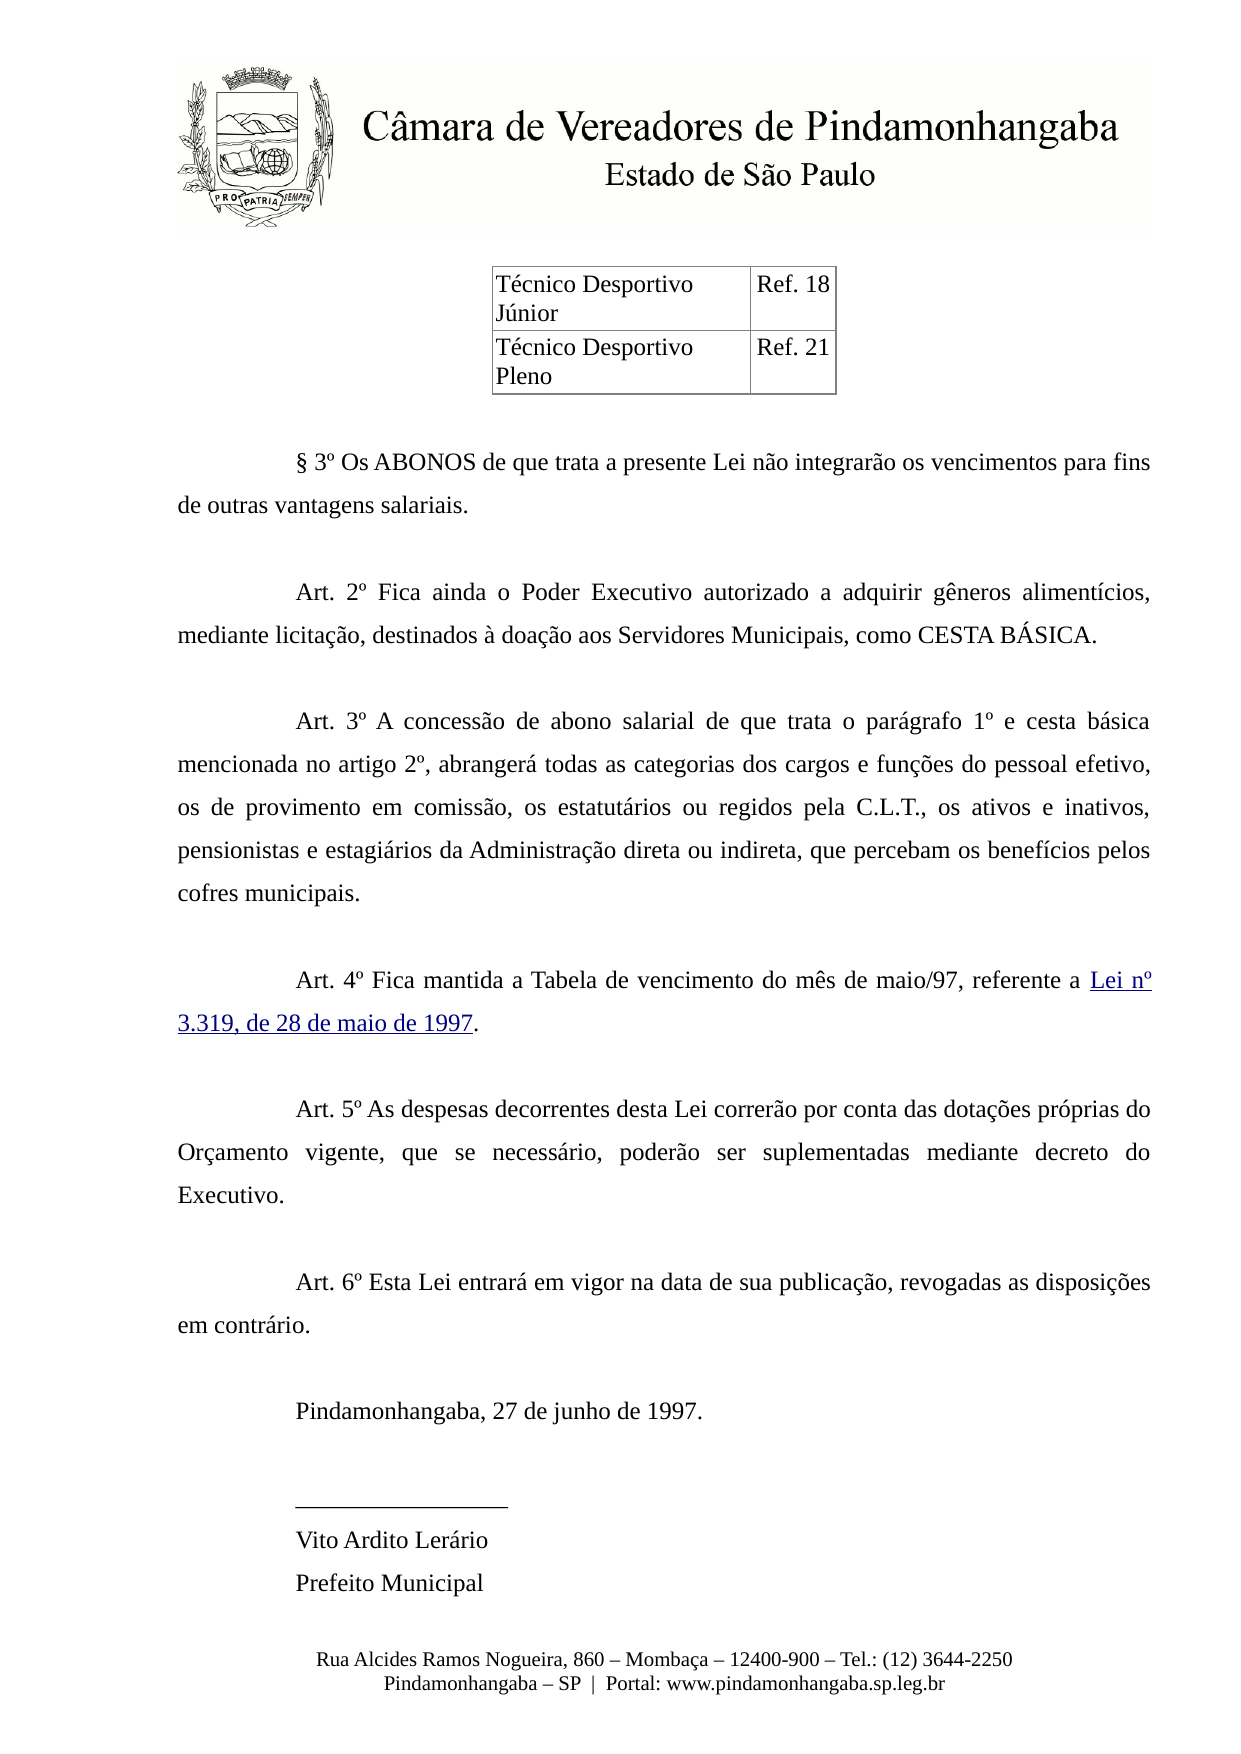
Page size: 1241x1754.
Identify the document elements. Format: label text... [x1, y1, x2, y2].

table_cell Técnico Desportivo Pleno [493, 331, 750, 393]
text Art. 6º Esta Lei entrará em vigor na data de sua publicação, revogadas as disposições em contrário. [177, 1267, 1152, 1338]
text Art. 2º Fica ainda o Poder Executivo autorizado a adquirir gêneros alimentícios, mediante licitação, destinados à doação aos Servidores Municipais, como CESTA BÁSICA. [177, 577, 1152, 648]
picture [177, 59, 1152, 236]
table_cell Ref. 21 [751, 331, 835, 393]
text Art. 4º Fica mantida a Tabela de vencimento do mês de maio/97, referente a Lei nº 3.319, de 28 de maio de 1997. [177, 965, 1152, 1037]
table_cell Técnico Desportivo Júnior [493, 267, 750, 329]
table_cell Ref. 18 [751, 267, 835, 329]
text Pindamonhangaba, 27 de junho de 1997. [177, 1396, 1152, 1425]
text Prefeito Municipal [177, 1568, 1152, 1597]
text _________________ [177, 1482, 1152, 1511]
text Vito Ardito Lerário [177, 1525, 1152, 1554]
text § 3º Os ABONOS de que trata a presente Lei não integrarão os vencimentos para fins de outras vantagens salariais. [177, 447, 1152, 519]
text Art. 3º A concessão de abono salarial de que trata o parágrafo 1º e cesta básica mencionada no artigo 2º, abrangerá todas as categorias dos cargos e funções do pessoal efetivo, os de provimento em comissão, os estatutários ou regidos pela C.L.T., os ativos e inativos, pensionistas e estagiários da Administração direta ou indireta, que percebam os benefícios pelos cofres municipais. [177, 706, 1152, 907]
text Art. 5º As despesas decorrentes desta Lei correrão por conta das dotações próprias do Orçamento vigente, que se necessário, poderão ser suplementadas mediante decreto do Executivo. [177, 1094, 1152, 1209]
